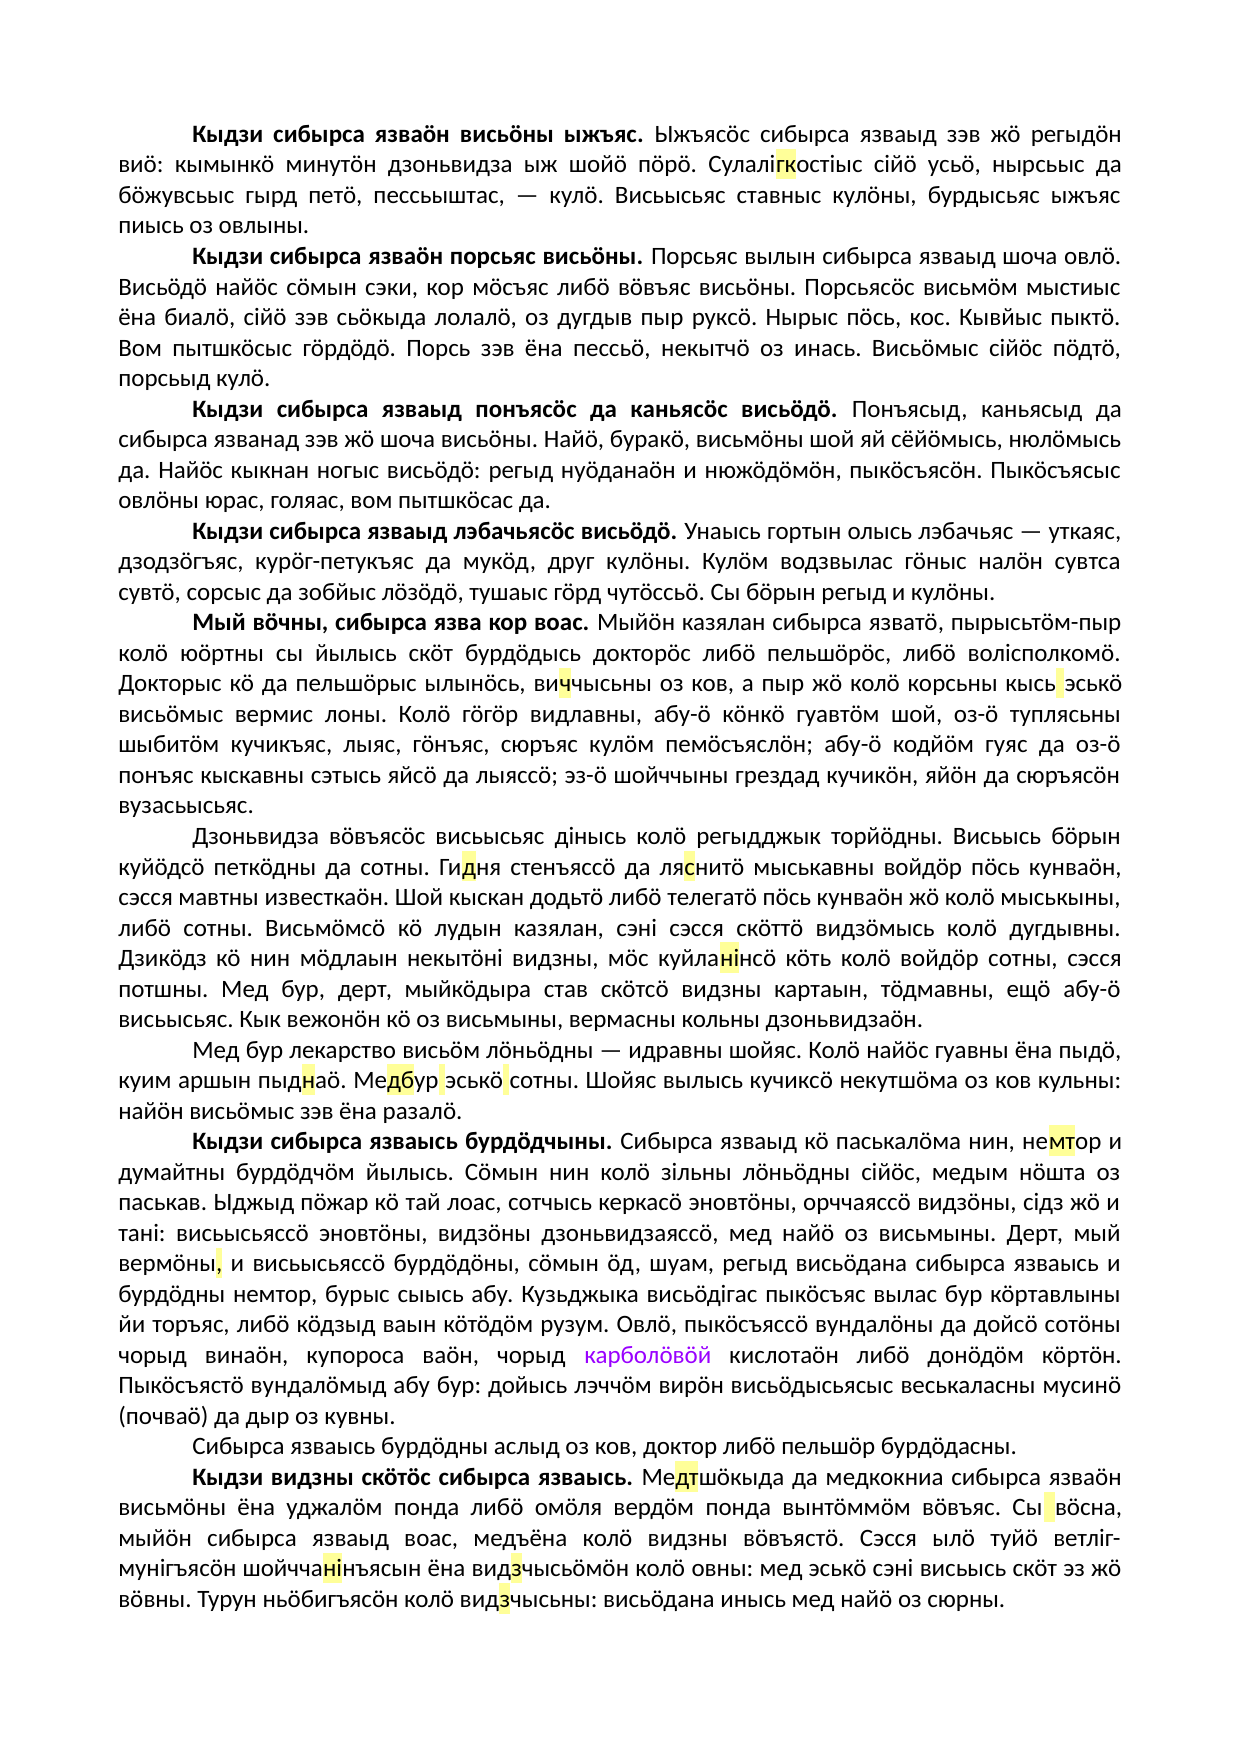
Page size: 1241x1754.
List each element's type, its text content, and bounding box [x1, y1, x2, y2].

text Кыдзи сибырса язваысь бурдӧдчыны. Сибырса язваыд кӧ паськалӧма нин, немтор и думайтны бурдӧдчӧм йылысь. Сӧмын нин колӧ зільны лӧньӧдны сійӧс, медым нӧшта оз паськав. Ыджыд пӧжар кӧ тай лоас, сотчысь керкасӧ эновтӧны, орччаяссӧ видзӧны, сідз жӧ и тані: висьысьяссӧ эновтӧны, видзӧны дзоньвидзаяссӧ, мед найӧ оз висьмыны. Дерт, мый вермӧны, и висьысьяссӧ бурдӧдӧны, сӧмын ӧд, шуам, регыд висьӧдана сибырса язваысь и бурдӧдны немтор, бурыс сыысь абу. Кузьджыка висьӧдігас пыкӧсъяс вылас бур кӧртавлыны йи торъяс, либӧ кӧдзыд ваын кӧтӧдӧм рузум. Овлӧ, пыкӧсъяссӧ вундалӧны да дойсӧ сотӧны чорыд винаӧн, купороса ваӧн, чорыд карболӧвӧй кислотаӧн либӧ донӧдӧм кӧртӧн. Пыкӧсъястӧ вундалӧмыд абу бур: дойысь лэччӧм вирӧн висьӧдысьясыс веськаласны мусинӧ (почваӧ) да дыр оз кувны. [118, 1125, 1122, 1431]
text Мый вӧчны, сибырса язва кор воас. Мыйӧн казялан сибырса язватӧ, пырысьтӧм-пыр колӧ юӧртны сы йылысь скӧт бурдӧдысь докторӧс либӧ пельшӧрӧс, либӧ волісполкомӧ. Докторыс кӧ да пельшӧрыс ылынӧсь, виччысьны оз ков, а пыр жӧ колӧ корсьны кысь эськӧ висьӧмыс вермис лоны. Колӧ гӧгӧр видлавны, абу-ӧ кӧнкӧ гуавтӧм шой, оз-ӧ туплясьны шыбитӧм кучикъяс, лыяс, гӧнъяс, сюръяс кулӧм пемӧсъяслӧн; абу-ӧ кодйӧм гуяс да оз-ӧ понъяс кыскавны сэтысь яйсӧ да лыяссӧ; эз-ӧ шойччыны грездад кучикӧн, яйӧн да сюръясӧн вузасьысьяс. [118, 606, 1122, 820]
text Кыдзи сибырса язваыд понъясӧс да каньясӧс висьӧдӧ. Понъясыд, каньясыд да сибырса язванад зэв жӧ шоча висьӧны. Найӧ, буракӧ, висьмӧны шой яй сёйӧмысь, нюлӧмысь да. Найӧс кыкнан ногыс висьӧдӧ: регыд нуӧданаӧн и нюжӧдӧмӧн, пыкӧсъясӧн. Пыкӧсъясыс овлӧны юрас, голяас, вом пытшкӧсас да. [118, 393, 1122, 515]
text Кыдзи сибырса язваӧн порсьяс висьӧны. Порсьяс вылын сибырса язваыд шоча овлӧ. Висьӧдӧ найӧс сӧмын сэки, кор мӧсъяс либӧ вӧвъяс висьӧны. Порсьясӧс висьмӧм мыстиыс ёна биалӧ, сійӧ зэв сьӧкыда лолалӧ, оз дугдыв пыр руксӧ. Нырыс пӧсь, кос. Кывйыс пыктӧ. Вом пытшкӧсыс гӧрдӧдӧ. Порсь зэв ёна пессьӧ, некытчӧ оз инась. Висьӧмыс сійӧс пӧдтӧ, порсьыд кулӧ. [118, 240, 1122, 393]
text Мед бур лекарство висьӧм лӧньӧдны — идравны шойяс. Колӧ найӧс гуавны ёна пыдӧ, куим аршын пыднаӧ. Медбур эськӧ сотны. Шойяс вылысь кучиксӧ некутшӧма оз ков кульны: найӧн висьӧмыс зэв ёна разалӧ. [118, 1034, 1122, 1125]
text Кыдзи сибырса язваӧн висьӧны ыжъяс. Ыжъясӧс сибырса язваыд зэв жӧ регыдӧн виӧ: кымынкӧ минутӧн дзоньвидза ыж шойӧ пӧрӧ. Сулалігкостіыс сійӧ усьӧ, нырсьыс да бӧжувсьыс гырд петӧ, пессьыштас, — кулӧ. Висьысьяс ставныс кулӧны, бурдысьяс ыжъяс пиысь оз овлыны. [118, 118, 1122, 240]
text Кыдзи видзны скӧтӧс сибырса язваысь. Медтшӧкыда да медкокниа сибырса язваӧн висьмӧны ёна уджалӧм понда либӧ омӧля вердӧм понда вынтӧммӧм вӧвъяс. Сы вӧсна, мыйӧн сибырса язваыд воас, медъёна колӧ видзны вӧвъястӧ. Сэсся ылӧ туйӧ ветліг-мунігъясӧн шойччанінъясын ёна видзчысьӧмӧн колӧ овны: мед эськӧ сэні висьысь скӧт эз жӧ вӧвны. Турун ньӧбигъясӧн колӧ видзчысьны: висьӧдана инысь мед найӧ оз сюрны. [118, 1461, 1122, 1614]
text Дзоньвидза вӧвъясӧс висьысьяс дінысь колӧ регыдджык торйӧдны. Висьысь бӧрын куйӧдсӧ петкӧдны да сотны. Гидня стенъяссӧ да ляснитӧ мыськавны войдӧр пӧсь кунваӧн, сэсся мавтны известкаӧн. Шой кыскан додьтӧ либӧ телегатӧ пӧсь кунваӧн жӧ колӧ мыськыны, либӧ сотны. Висьмӧмсӧ кӧ лудын казялан, сэні сэсся скӧттӧ видзӧмысь колӧ дугдывны. Дзикӧдз кӧ нин мӧдлаын некытӧні видзны, мӧс куйланінсӧ кӧть колӧ войдӧр сотны, сэсся потшны. Мед бур, дерт, мыйкӧдыра став скӧтсӧ видзны картаын, тӧдмавны, ещӧ абу-ӧ висьысьяс. Кык вежонӧн кӧ оз висьмыны, вермасны кольны дзоньвидзаӧн. [118, 820, 1122, 1034]
text Сибырса язваысь бурдӧдны аслыд оз ков, доктор либӧ пельшӧр бурдӧдасны. [118, 1431, 1122, 1461]
text Кыдзи сибырса язваыд лэбачьясӧс висьӧдӧ. Унаысь гортын олысь лэбачьяс — уткаяс, дзодзӧгъяс, курӧг-петукъяс да мукӧд, друг кулӧны. Кулӧм водзвылас гӧныс налӧн сувтса сувтӧ, сорсыс да зобйыс лӧзӧдӧ, тушаыс гӧрд чутӧссьӧ. Сы бӧрын регыд и кулӧны. [118, 515, 1122, 606]
